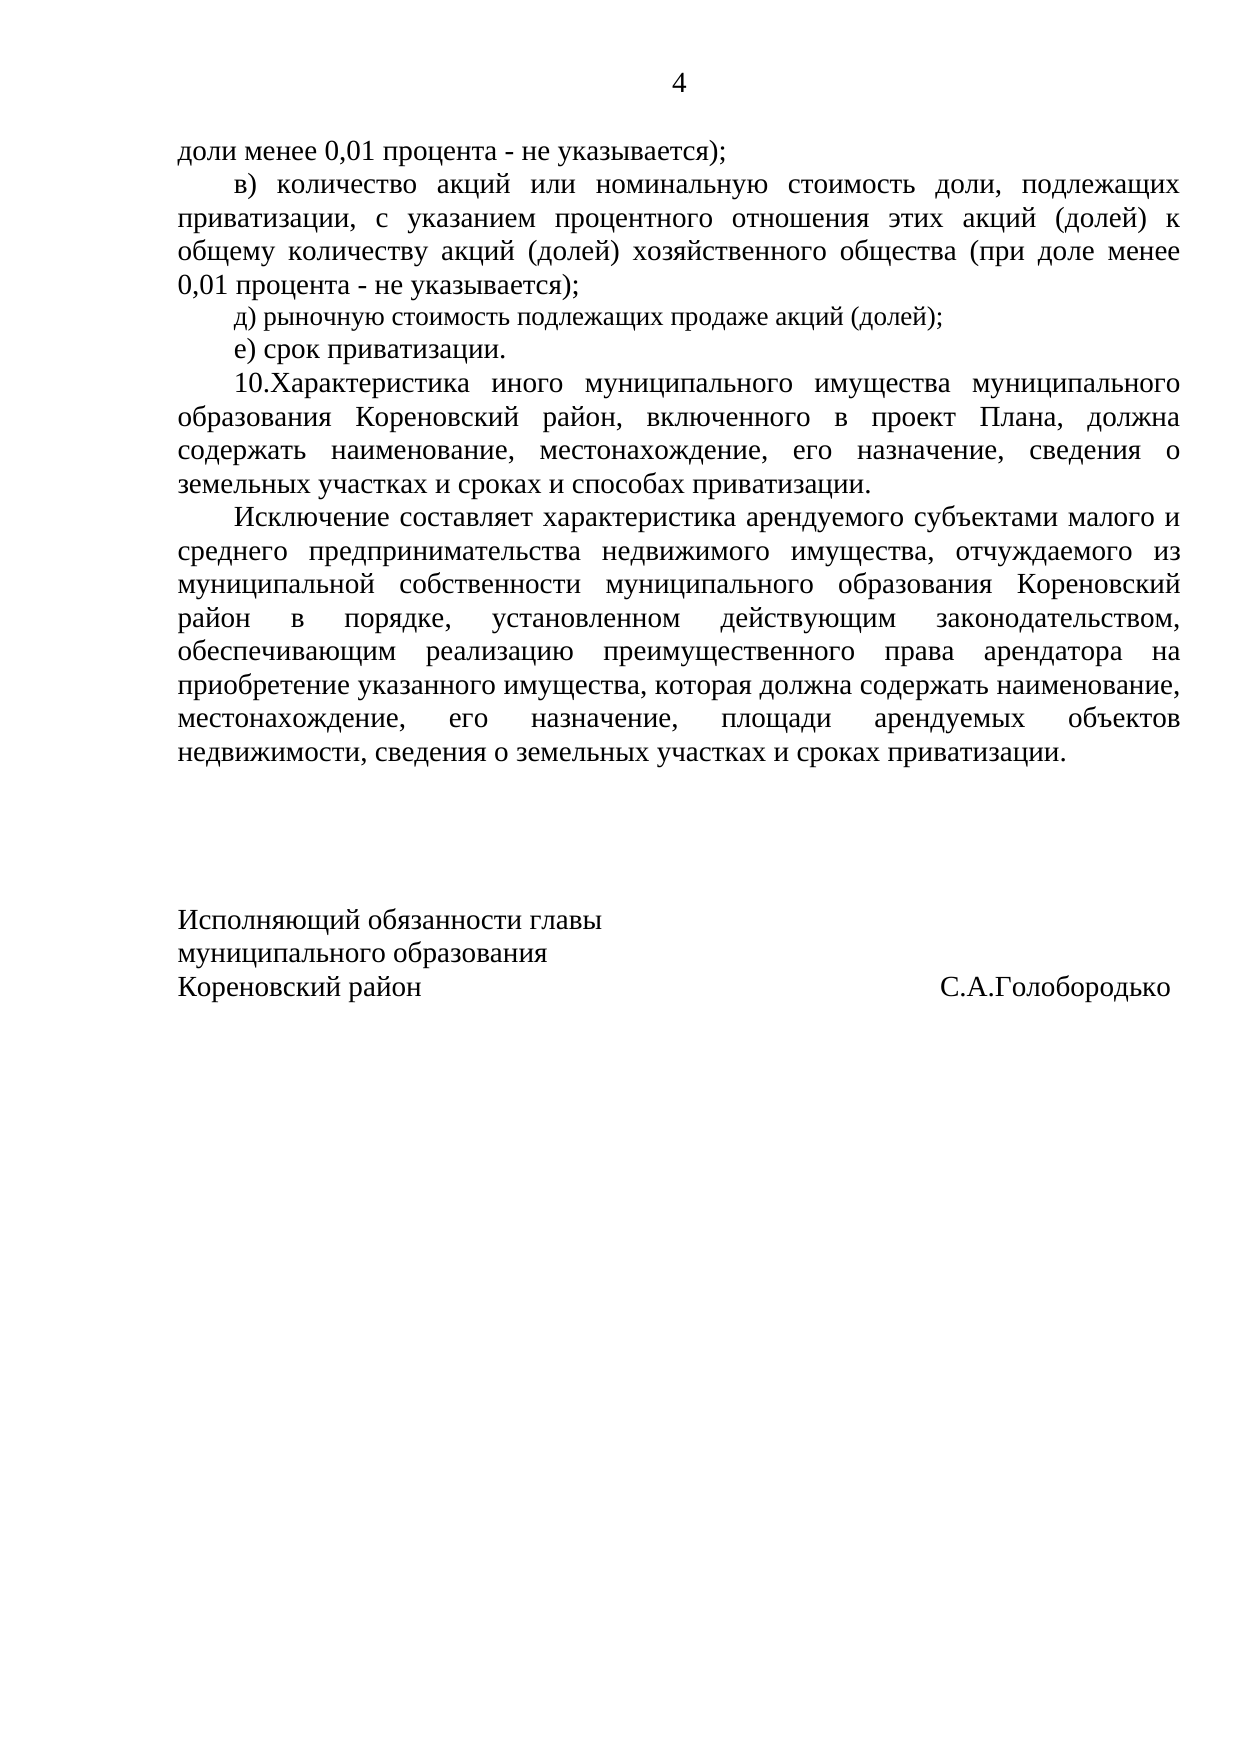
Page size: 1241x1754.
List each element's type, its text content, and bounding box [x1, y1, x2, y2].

text Кореновский район С.А.Голобородько [177, 969, 1181, 1002]
text доли менее 0,01 процента - не указывается); [177, 133, 1181, 166]
text е) срок приватизации. [177, 332, 1181, 365]
text Исполняющий обязанности главы [177, 902, 1181, 935]
text муниципального образования [177, 935, 1181, 969]
text Исключение составляет характеристика арендуемого субъектами малого и среднего предпринимательства недвижимого имущества, отчуждаемого из муниципальной собственности муниципального образования Кореновский район в порядке, установленном действующим законодательством, обеспечивающим реализацию преимущественного права арендатора на приобретение указанного имущества, которая должна содержать наименование, местонахождение, его назначение, площади арендуемых объектов недвижимости, сведения о земельных участках и сроках приватизации. [177, 499, 1181, 768]
text в) количество акций или номинальную стоимость доли, подлежащих приватизации, с указанием процентного отношения этих акций (долей) к общему количеству акций (долей) хозяйственного общества (при доле менее 0,01 процента - не указывается); [177, 166, 1181, 300]
text 4 [177, 66, 1181, 99]
text 10.Характеристика иного муниципального имущества муниципального образования Кореновский район, включенного в проект Плана, должна содержать наименование, местонахождение, его назначение, сведения о земельных участках и сроках и способах приватизации. [177, 365, 1181, 499]
text д) рыночную стоимость подлежащих продаже акций (долей); [177, 300, 1181, 332]
